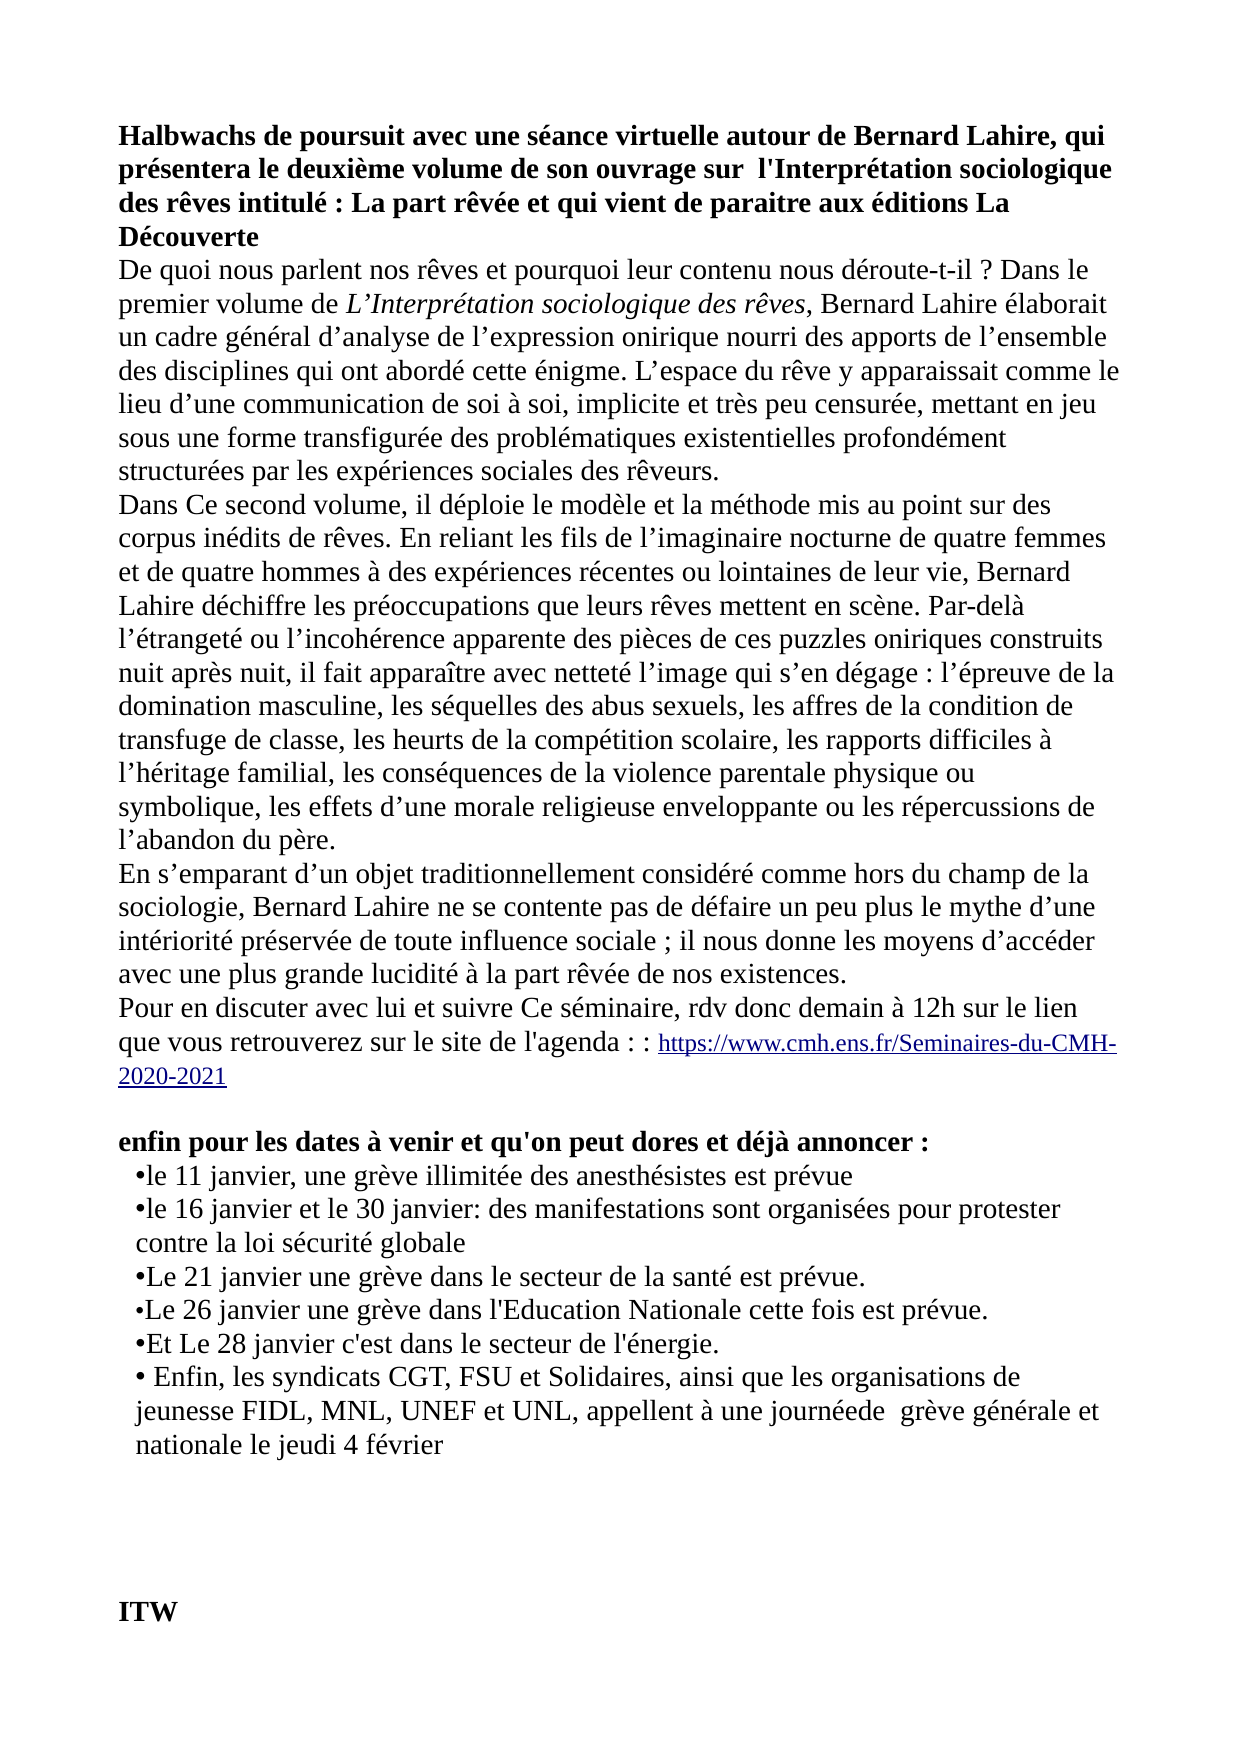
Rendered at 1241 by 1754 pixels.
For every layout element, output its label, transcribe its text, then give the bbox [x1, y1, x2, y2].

list Et Le 28 janvier c'est dans le secteur de l'énergie. [118, 1326, 1122, 1359]
list Enfin, les syndicats CGT, FSU et Solidaires, ainsi que les organisations de jeunesse FIDL, MNL, UNEF et UNL, appellent à une journéede grève générale et nationale le jeudi 4 février [118, 1359, 1122, 1460]
text enfin pour les dates à venir et qu'on peut dores et déjà annoncer : [118, 1124, 1122, 1158]
text ITW [118, 1594, 1122, 1628]
list Le 26 janvier une grève dans l'Education Nationale cette fois est prévue. [118, 1292, 1122, 1326]
list le 11 janvier, une grève illimitée des anesthésistes est prévue [118, 1158, 1122, 1192]
text Pour en discuter avec lui et suivre Ce séminaire, rdv donc demain à 12h sur le lien que vous retrouverez sur le site de l'agenda : : https://www.cmh.ens.fr/Seminaires-du-CMH-2020-2021 [118, 990, 1122, 1091]
list le 16 janvier et le 30 janvier: des manifestations sont organisées pour protester contre la loi sécurité globale [118, 1192, 1122, 1259]
text De quoi nous parlent nos rêves et pourquoi leur contenu nous déroute-t-il ? Dans le premier volume de L’Interprétation sociologique des rêves, Bernard Lahire élaborait un cadre général d’analyse de l’expression onirique nourri des apports de l’ensemble des disciplines qui ont abordé cette énigme. L’espace du rêve y apparaissait comme le lieu d’une communication de soi à soi, implicite et très peu censurée, mettant en jeu sous une forme transfigurée des problématiques existentielles profondément structurées par les expériences sociales des rêveurs. Dans Ce second volume, il déploie le modèle et la méthode mis au point sur des corpus inédits de rêves. En reliant les fils de l’imaginaire nocturne de quatre femmes et de quatre hommes à des expériences récentes ou lointaines de leur vie, Bernard Lahire déchiffre les préoccupations que leurs rêves mettent en scène. Par-delà l’étrangeté ou l’incohérence apparente des pièces de ces puzzles oniriques construits nuit après nuit, il fait apparaître avec netteté l’image qui s’en dégage : l’épreuve de la domination masculine, les séquelles des abus sexuels, les affres de la condition de transfuge de classe, les heurts de la compétition scolaire, les rapports difficiles à l’héritage familial, les conséquences de la violence parentale physique ou symbolique, les effets d’une morale religieuse enveloppante ou les répercussions de l’abandon du père. En s’emparant d’un objet traditionnellement considéré comme hors du champ de la sociologie, Bernard Lahire ne se contente pas de défaire un peu plus le mythe d’une intériorité préservée de toute influence sociale ; il nous donne les moyens d’accéder avec une plus grande lucidité à la part rêvée de nos existences. [118, 252, 1122, 990]
text Halbwachs de poursuit avec une séance virtuelle autour de Bernard Lahire, qui présentera le deuxième volume de son ouvrage sur l'Interprétation sociologique des rêves intitulé : La part rêvée et qui vient de paraitre aux éditions La Découverte [118, 118, 1122, 252]
list Le 21 janvier une grève dans le secteur de la santé est prévue. [118, 1259, 1122, 1292]
